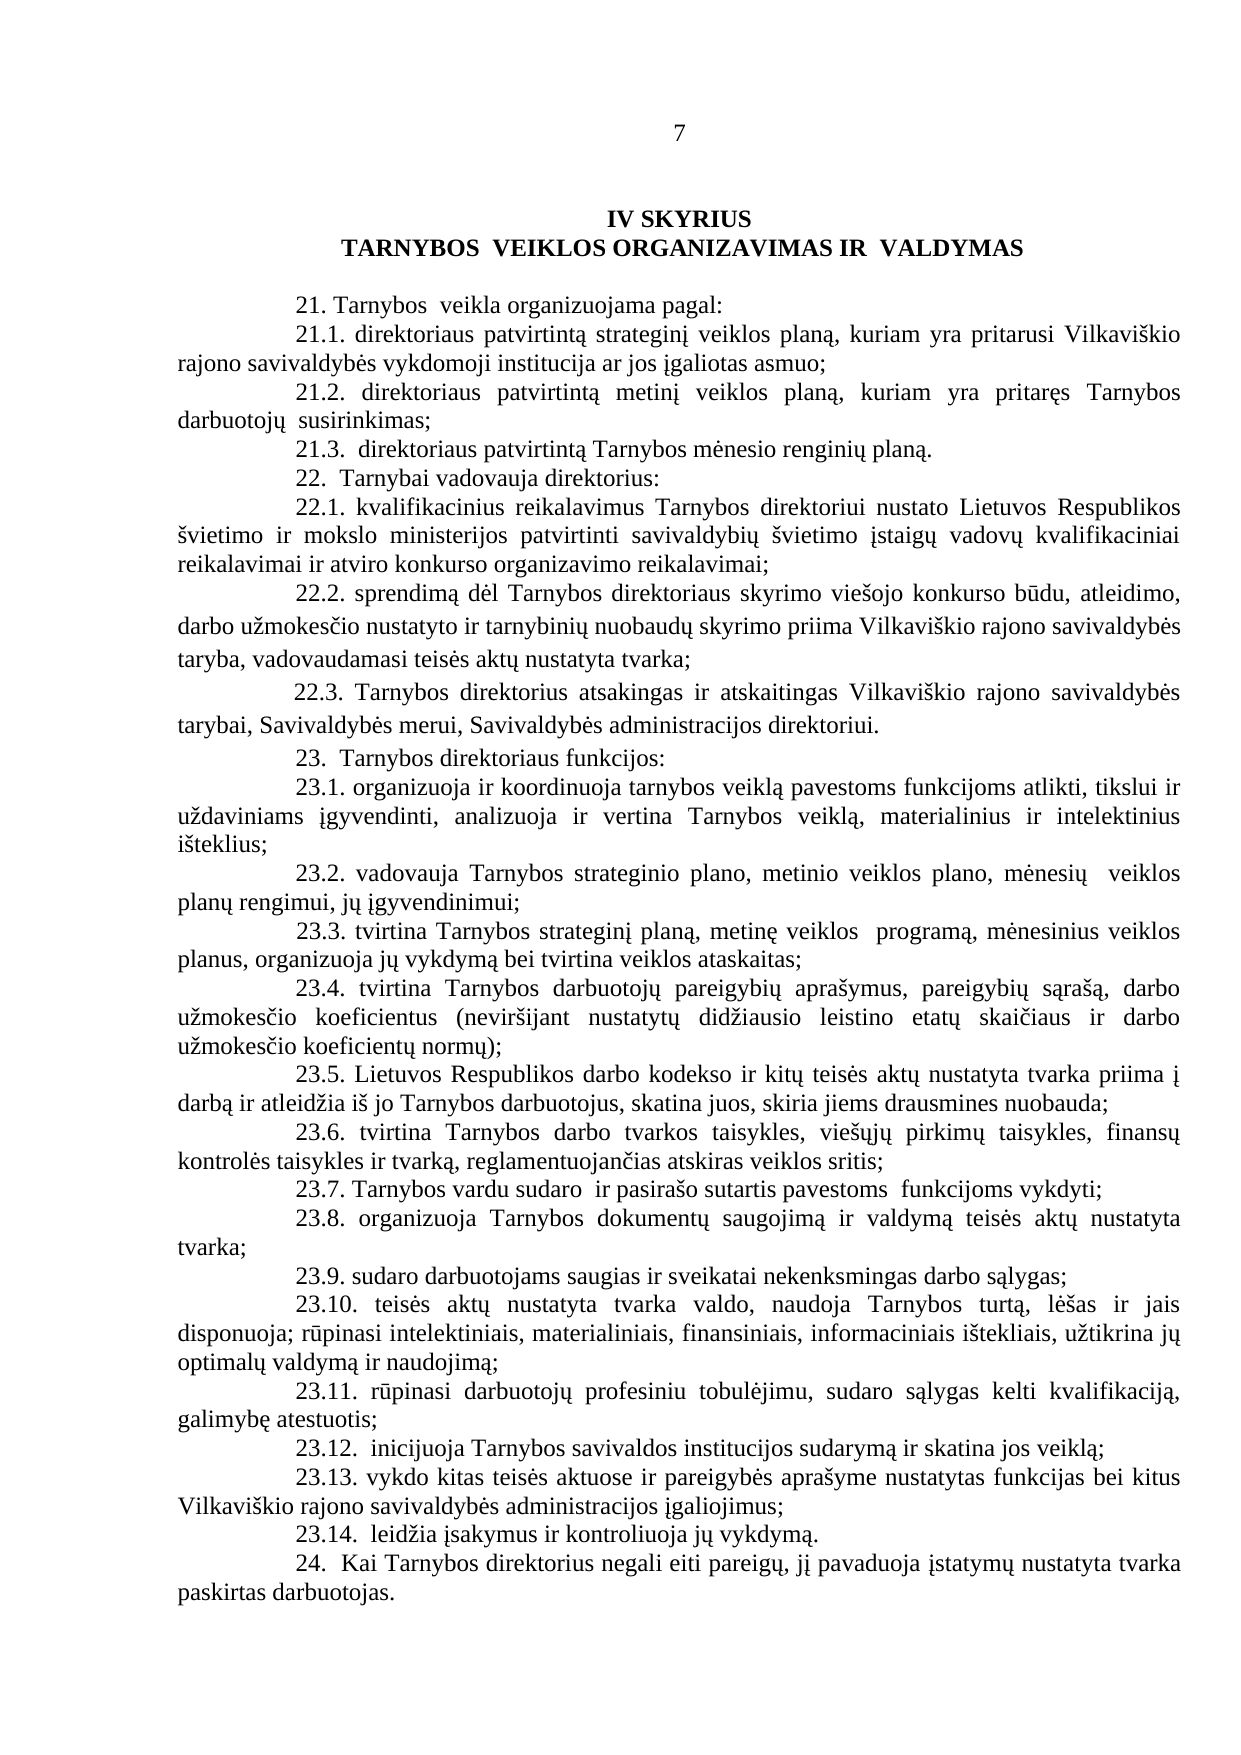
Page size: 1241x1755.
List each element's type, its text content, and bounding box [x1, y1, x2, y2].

text 23.6. tvirtina Tarnybos darbo tvarkos taisykles, viešųjų pirkimų taisykles, finansų kontrolės taisykles ir tvarką, reglamentuojančias atskiras veiklos sritis; [177, 1117, 1181, 1174]
text 23.11. rūpinasi darbuotojų profesiniu tobulėjimu, sudaro sąlygas kelti kvalifikaciją, galimybę atestuotis; [177, 1376, 1181, 1433]
text 23.5. Lietuvos Respublikos darbo kodekso ir kitų teisės aktų nustatyta tvarka priima į darbą ir atleidžia iš jo Tarnybos darbuotojus, skatina juos, skiria jiems drausmines nuobauda; [177, 1059, 1181, 1117]
text 23.3. tvirtina Tarnybos strateginį planą, metinę veiklos programą, mėnesinius veiklos planus, organizuoja jų vykdymą bei tvirtina veiklos ataskaitas; [177, 916, 1181, 973]
text 24. Kai Tarnybos direktorius negali eiti pareigų, jį pavaduoja įstatymų nustatyta tvarka paskirtas darbuotojas. [177, 1548, 1181, 1606]
text IV SKYRIUS [177, 204, 1181, 233]
text 22. Tarnybai vadovauja direktorius: [177, 463, 1181, 492]
text 23.9. sudaro darbuotojams saugias ir sveikatai nekenksmingas darbo sąlygas; [177, 1261, 1181, 1289]
text 21. Tarnybos veikla organizuojama pagal: [177, 291, 1181, 319]
text 21.1. direktoriaus patvirtintą strateginį veiklos planą, kuriam yra pritarusi Vilkaviškio rajono savivaldybės vykdomoji institucija ar jos įgaliotas asmuo; [177, 319, 1181, 377]
text 23.7. Tarnybos vardu sudaro ir pasirašo sutartis pavestoms funkcijoms vykdyti; [177, 1174, 1181, 1203]
text 22.1. kvalifikacinius reikalavimus Tarnybos direktoriui nustato Lietuvos Respublikos švietimo ir mokslo ministerijos patvirtinti savivaldybių švietimo įstaigų vadovų kvalifikaciniai reikalavimai ir atviro konkurso organizavimo reikalavimai; [177, 492, 1181, 578]
text TARNYBOS VEIKLOS ORGANIZAVIMAS IR VALDYMAS [177, 233, 1181, 262]
text 23.1. organizuoja ir koordinuoja tarnybos veiklą pavestoms funkcijoms atlikti, tikslui ir uždaviniams įgyvendinti, analizuoja ir vertina Tarnybos veiklą, materialinius ir intelektinius išteklius; [177, 772, 1181, 858]
text 21.2. direktoriaus patvirtintą metinį veiklos planą, kuriam yra pritaręs Tarnybos darbuotojų susirinkimas; [177, 377, 1181, 434]
text 22.2. sprendimą dėl Tarnybos direktoriaus skyrimo viešojo konkurso būdu, atleidimo, darbo užmokesčio nustatyto ir tarnybinių nuobaudų skyrimo priima Vilkaviškio rajono savivaldybės taryba, vadovaudamasi teisės aktų nustatyta tvarka; [177, 578, 1181, 673]
text 23.8. organizuoja Tarnybos dokumentų saugojimą ir valdymą teisės aktų nustatyta tvarka; [177, 1203, 1181, 1261]
text 23. Tarnybos direktoriaus funkcijos: [177, 743, 1181, 772]
text 23.4. tvirtina Tarnybos darbuotojų pareigybių aprašymus, pareigybių sąrašą, darbo užmokesčio koeficientus (neviršijant nustatytų didžiausio leistino etatų skaičiaus ir darbo užmokesčio koeficientų normų); [177, 973, 1181, 1059]
text 23.13. vykdo kitas teisės aktuose ir pareigybės aprašyme nustatytas funkcijas bei kitus Vilkaviškio rajono savivaldybės administracijos įgaliojimus; [177, 1462, 1181, 1519]
text 21.3. direktoriaus patvirtintą Tarnybos mėnesio renginių planą. [177, 434, 1181, 463]
text 23.14. leidžia įsakymus ir kontroliuoja jų vykdymą. [177, 1519, 1181, 1548]
text 23.2. vadovauja Tarnybos strateginio plano, metinio veiklos plano, mėnesių veiklos planų rengimui, jų įgyvendinimui; [177, 858, 1181, 916]
text 22.3. Tarnybos direktorius atsakingas ir atskaitingas Vilkaviškio rajono savivaldybės tarybai, Savivaldybės merui, Savivaldybės administracijos direktoriui. [177, 677, 1181, 739]
text 23.10. teisės aktų nustatyta tvarka valdo, naudoja Tarnybos turtą, lėšas ir jais disponuoja; rūpinasi intelektiniais, materialiniais, finansiniais, informaciniais ištekliais, užtikrina jų optimalų valdymą ir naudojimą; [177, 1289, 1181, 1376]
text 23.12. inicijuoja Tarnybos savivaldos institucijos sudarymą ir skatina jos veiklą; [177, 1433, 1181, 1462]
